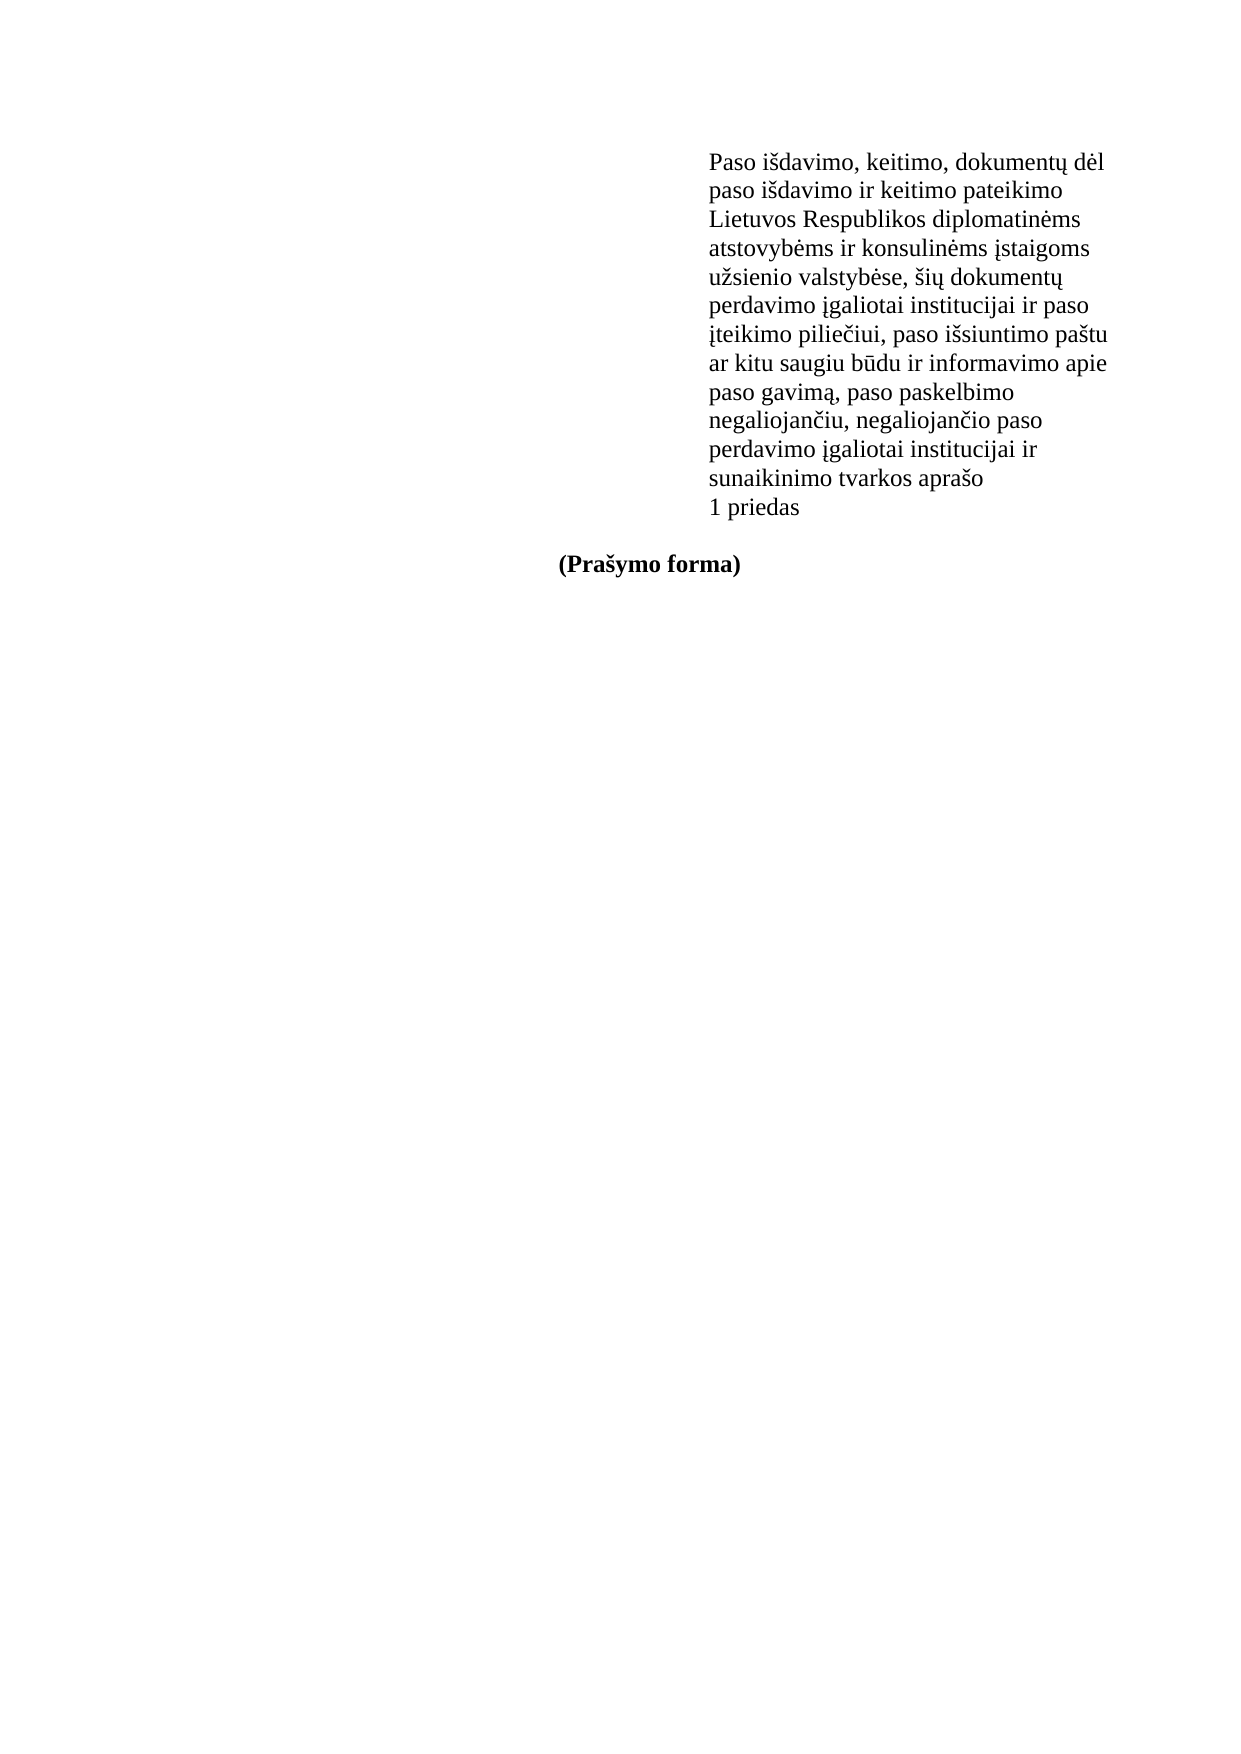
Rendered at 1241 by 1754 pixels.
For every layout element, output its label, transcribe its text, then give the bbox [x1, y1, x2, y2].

text perdavimo įgaliotai institucijai ir [177, 434, 1122, 463]
text negaliojančiu, negaliojančio paso [177, 406, 1122, 434]
text sunaikinimo tvarkos aprašo [177, 463, 1122, 492]
text 1 priedas [177, 492, 1122, 521]
text perdavimo įgaliotai institucijai ir paso [177, 291, 1122, 319]
text Lietuvos Respublikos diplomatinėms [177, 204, 1122, 233]
text atstovybėms ir konsulinėms įstaigoms [177, 233, 1122, 262]
text Paso išdavimo, keitimo, dokumentų dėl [177, 147, 1122, 176]
text įteikimo piliečiui, paso išsiuntimo paštu [177, 319, 1122, 348]
text ar kitu saugiu būdu ir informavimo apie [177, 348, 1122, 377]
text užsienio valstybėse, šių dokumentų [177, 262, 1122, 291]
text (Prašymo forma) [177, 549, 1122, 578]
text paso gavimą, paso paskelbimo [177, 377, 1122, 406]
text paso išdavimo ir keitimo pateikimo [177, 176, 1122, 204]
